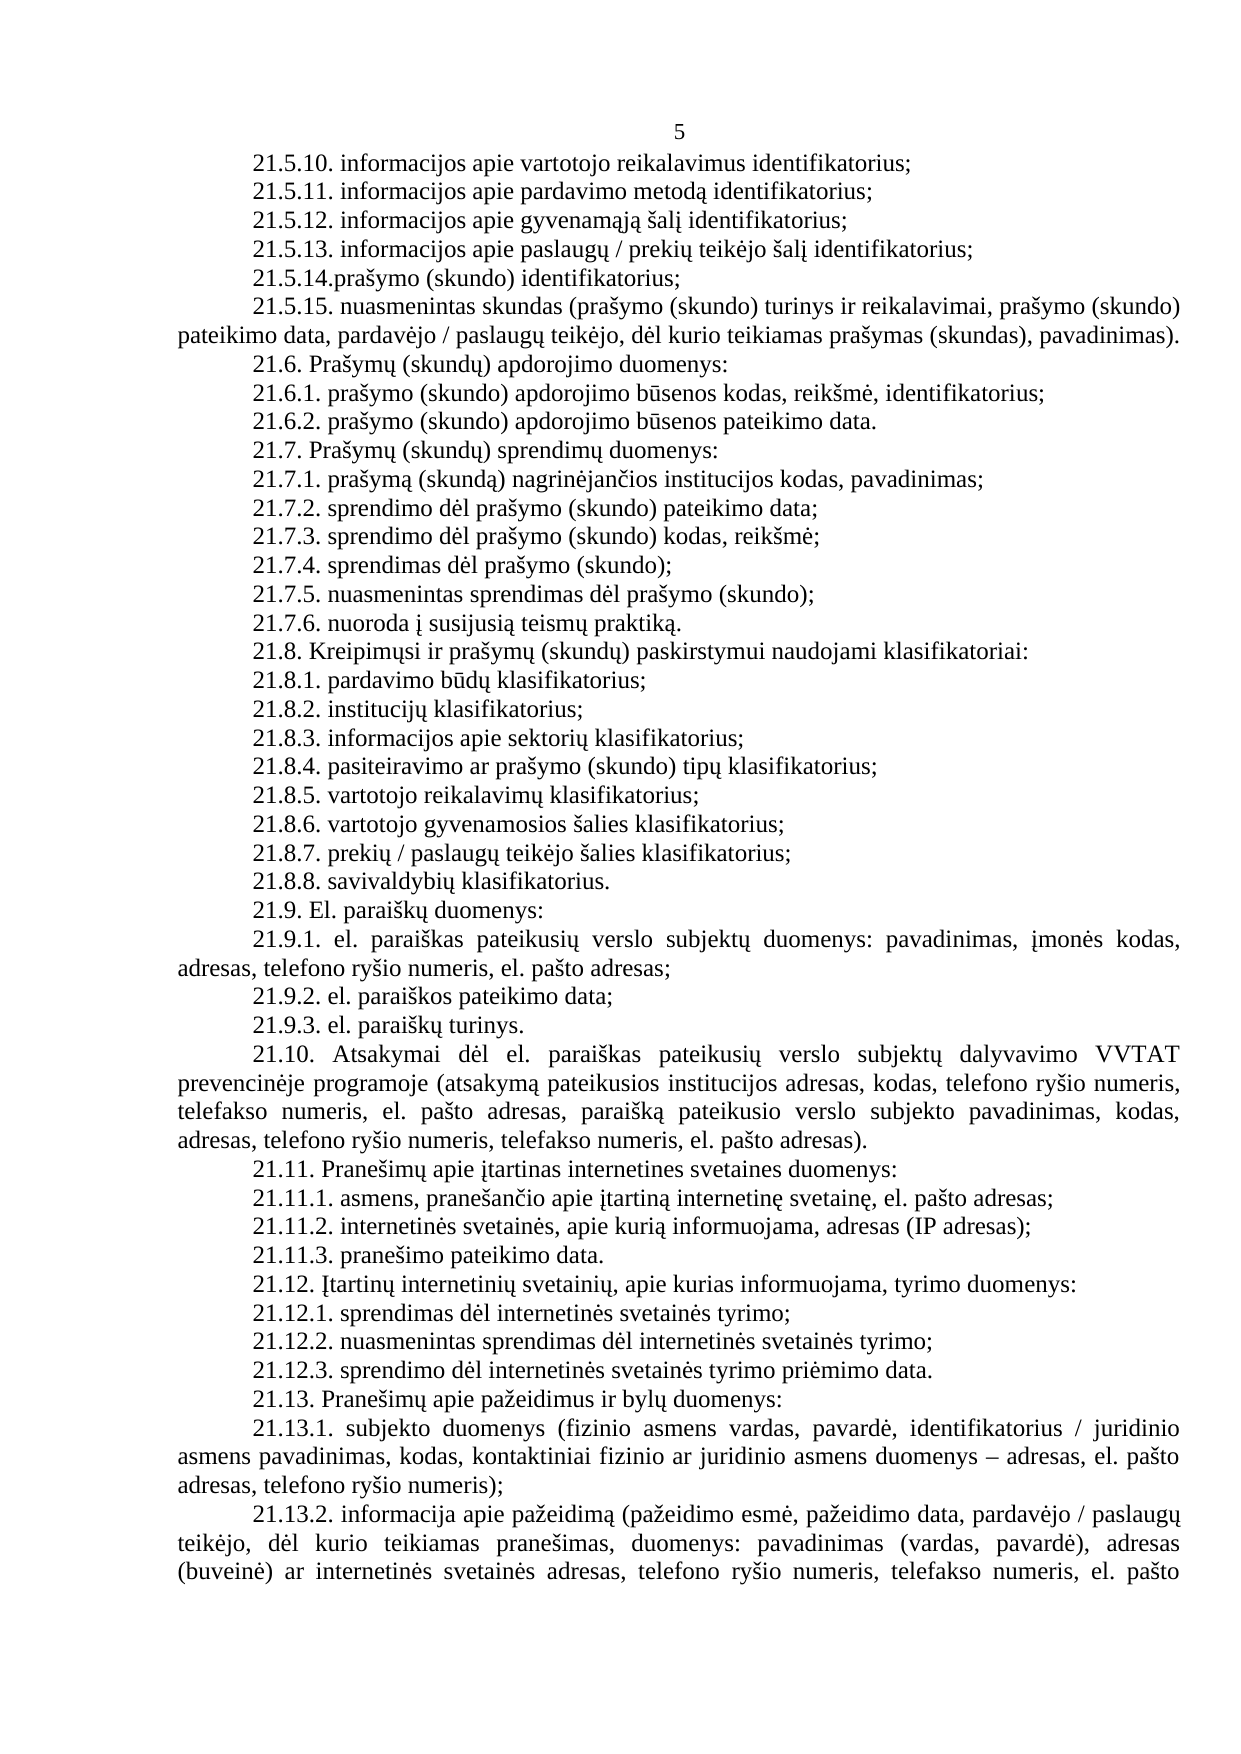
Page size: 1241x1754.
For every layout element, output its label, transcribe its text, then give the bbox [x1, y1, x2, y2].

text 21.6. Prašymų (skundų) apdorojimo duomenys: [177, 349, 1181, 378]
text 21.6.1. prašymo (skundo) apdorojimo būsenos kodas, reikšmė, identifikatorius; [177, 378, 1181, 406]
text 21.12.3. sprendimo dėl internetinės svetainės tyrimo priėmimo data. [177, 1355, 1181, 1384]
text 21.9. El. paraiškų duomenys: [177, 895, 1181, 924]
text 21.7.1. prašymą (skundą) nagrinėjančios institucijos kodas, pavadinimas; [177, 464, 1181, 493]
text 21.12.2. nuasmenintas sprendimas dėl internetinės svetainės tyrimo; [177, 1326, 1181, 1355]
text 21.13.2. informacija apie pažeidimą (pažeidimo esmė, pažeidimo data, pardavėjo / paslaugų teikėjo, dėl kurio teikiamas pranešimas, duomenys: pavadinimas (vardas, pavardė), adresas (buveinė) ar internetinės svetainės adresas, telefono ryšio numeris, telefakso numeris, el. pašto [177, 1499, 1181, 1585]
text 21.6.2. prašymo (skundo) apdorojimo būsenos pateikimo data. [177, 406, 1181, 435]
text 21.9.3. el. paraiškų turinys. [177, 1010, 1181, 1039]
text 21.5.15. nuasmenintas skundas (prašymo (skundo) turinys ir reikalavimai, prašymo (skundo) pateikimo data, pardavėjo / paslaugų teikėjo, dėl kurio teikiamas prašymas (skundas), pavadinimas). [177, 291, 1181, 349]
text 21.11.1. asmens, pranešančio apie įtartiną internetinę svetainę, el. pašto adresas; [177, 1183, 1181, 1211]
text 21.8. Kreipimųsi ir prašymų (skundų) paskirstymui naudojami klasifikatoriai: [177, 636, 1181, 665]
text 21.13.1. subjekto duomenys (fizinio asmens vardas, pavardė, identifikatorius / juridinio asmens pavadinimas, kodas, kontaktiniai fizinio ar juridinio asmens duomenys – adresas, el. pašto adresas, telefono ryšio numeris); [177, 1413, 1181, 1499]
text 21.8.8. savivaldybių klasifikatorius. [177, 866, 1181, 895]
text 21.5.14.prašymo (skundo) identifikatorius; [177, 263, 1181, 291]
text 21.10. Atsakymai dėl el. paraiškas pateikusių verslo subjektų dalyvavimo VVTAT prevencinėje programoje (atsakymą pateikusios institucijos adresas, kodas, telefono ryšio numeris, telefakso numeris, el. pašto adresas, paraišką pateikusio verslo subjekto pavadinimas, kodas, adresas, telefono ryšio numeris, telefakso numeris, el. pašto adresas). [177, 1039, 1181, 1154]
text 21.5.10. informacijos apie vartotojo reikalavimus identifikatorius; [177, 148, 1181, 176]
text 21.12.1. sprendimas dėl internetinės svetainės tyrimo; [177, 1298, 1181, 1326]
text 21.11.2. internetinės svetainės, apie kurią informuojama, adresas (IP adresas); [177, 1211, 1181, 1240]
text 21.8.2. institucijų klasifikatorius; [177, 694, 1181, 723]
text 21.8.6. vartotojo gyvenamosios šalies klasifikatorius; [177, 809, 1181, 838]
text 21.8.3. informacijos apie sektorių klasifikatorius; [177, 723, 1181, 751]
text 21.5.12. informacijos apie gyvenamąją šalį identifikatorius; [177, 205, 1181, 234]
text 21.5.13. informacijos apie paslaugų / prekių teikėjo šalį identifikatorius; [177, 234, 1181, 263]
text 21.9.1. el. paraiškas pateikusių verslo subjektų duomenys: pavadinimas, įmonės kodas, adresas, telefono ryšio numeris, el. pašto adresas; [177, 924, 1181, 981]
text 21.8.5. vartotojo reikalavimų klasifikatorius; [177, 780, 1181, 809]
text 21.7.6. nuoroda į susijusią teismų praktiką. [177, 608, 1181, 636]
text 21.7. Prašymų (skundų) sprendimų duomenys: [177, 435, 1181, 464]
text 21.7.5. nuasmenintas sprendimas dėl prašymo (skundo); [177, 579, 1181, 608]
text 21.12. Įtartinų internetinių svetainių, apie kurias informuojama, tyrimo duomenys: [177, 1269, 1181, 1298]
text 21.7.3. sprendimo dėl prašymo (skundo) kodas, reikšmė; [177, 521, 1181, 550]
text 21.9.2. el. paraiškos pateikimo data; [177, 981, 1181, 1010]
text 21.7.4. sprendimas dėl prašymo (skundo); [177, 550, 1181, 579]
text 21.7.2. sprendimo dėl prašymo (skundo) pateikimo data; [177, 493, 1181, 521]
text 21.13. Pranešimų apie pažeidimus ir bylų duomenys: [177, 1384, 1181, 1413]
text 21.11.3. pranešimo pateikimo data. [177, 1240, 1181, 1269]
text 21.5.11. informacijos apie pardavimo metodą identifikatorius; [177, 176, 1181, 205]
text 21.8.4. pasiteiravimo ar prašymo (skundo) tipų klasifikatorius; [177, 751, 1181, 780]
text 21.8.1. pardavimo būdų klasifikatorius; [177, 665, 1181, 694]
text 21.11. Pranešimų apie įtartinas internetines svetaines duomenys: [177, 1154, 1181, 1183]
text 21.8.7. prekių / paslaugų teikėjo šalies klasifikatorius; [177, 838, 1181, 866]
